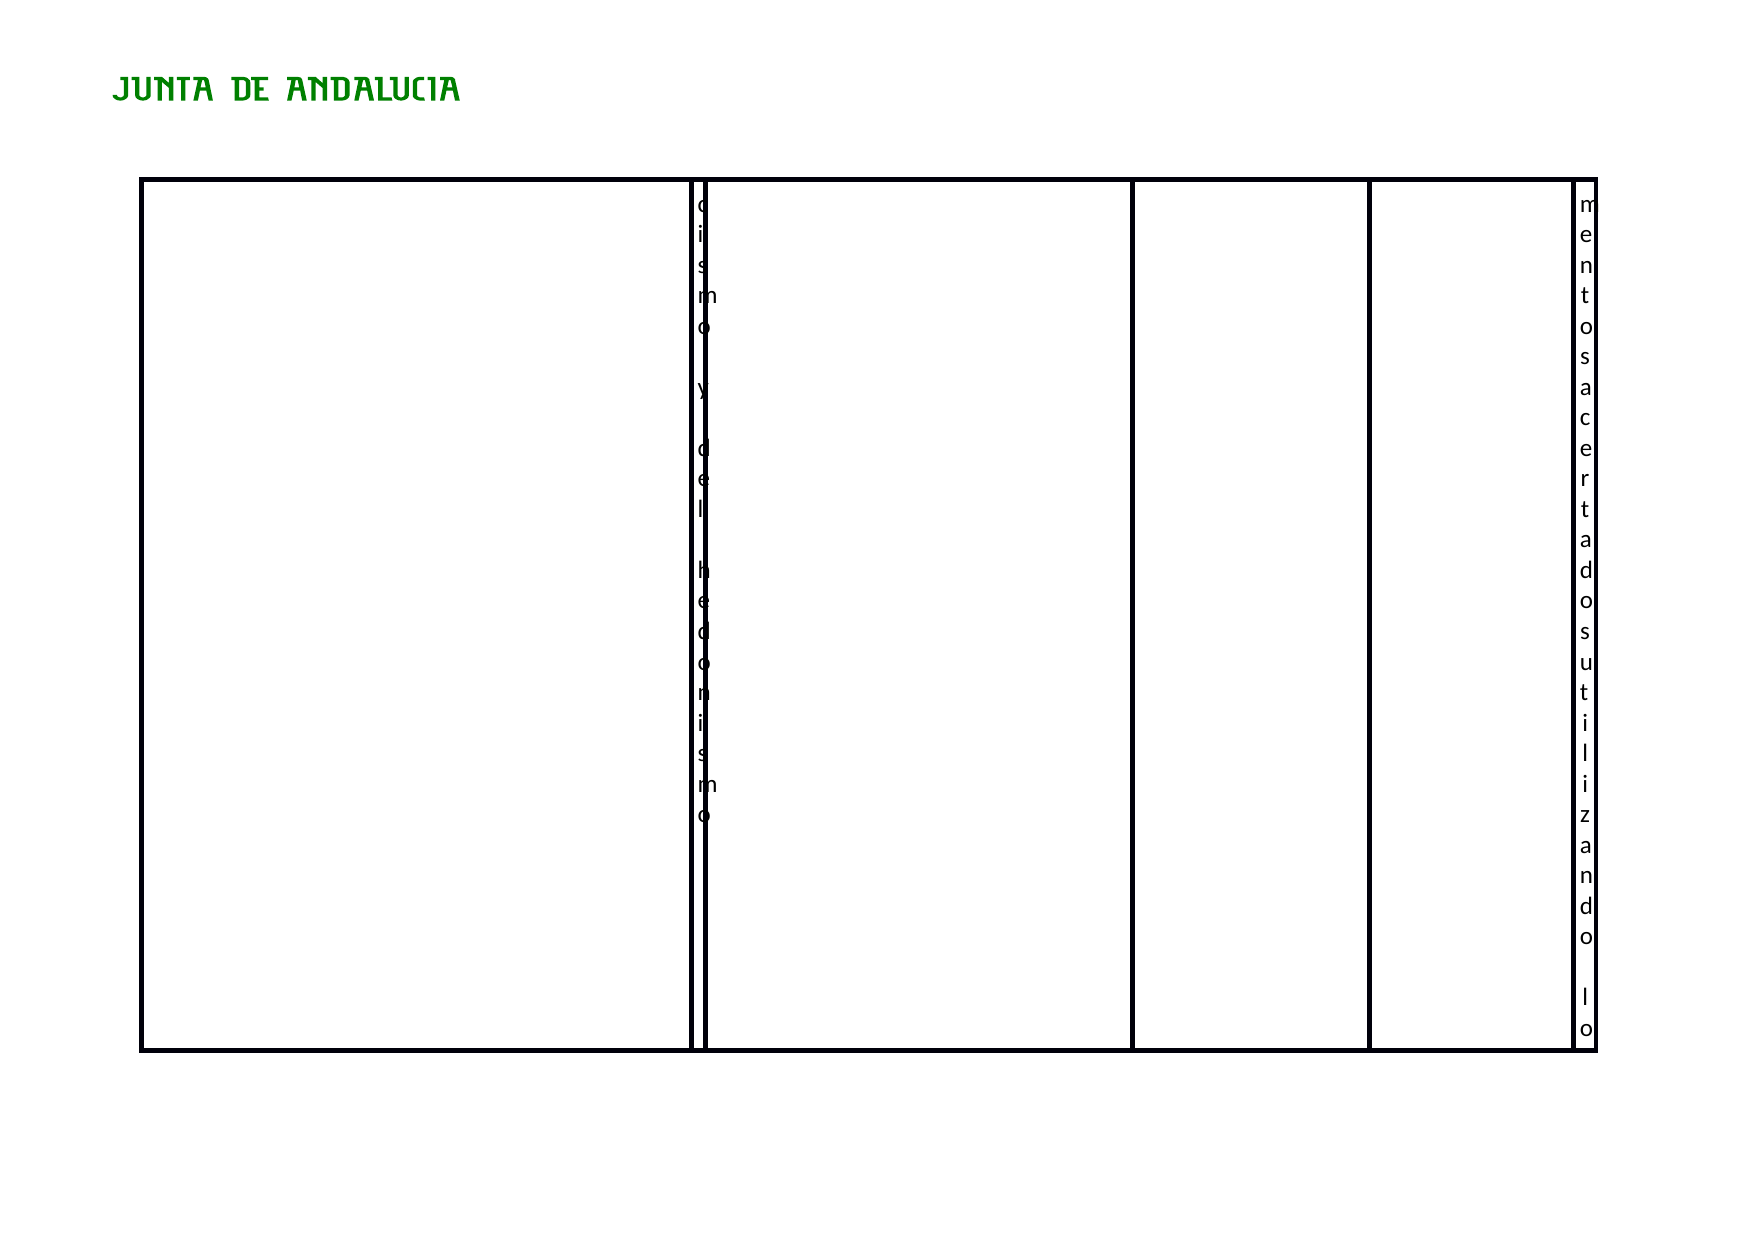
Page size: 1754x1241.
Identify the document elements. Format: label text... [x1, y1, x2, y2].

table_cell Soy capaz de identificar las ideas claves del hedonismo y del estoicismo de Moderato expuestas en diferentes textos. [708, 182, 1130, 1048]
table_cell [144, 182, 689, 1048]
table_cell [1135, 182, 1367, 1048]
table_cell [1372, 182, 1571, 1048]
table_cell Participo en un debate donde a través de una reflexión razonada muestro mi defensa de la propuesta ética que más me convence apoyándome en argumentos acertados utilizando los conceptos e ideas aprendidos en dichas teorías. [1576, 182, 1594, 1048]
table_cell Aunque entiendo los conceptos propios del estoicismo y del hedonismo soy incapaz de identifica y contraponer las propuestas éticas del estoicismo y del hedonismo [694, 182, 703, 1048]
